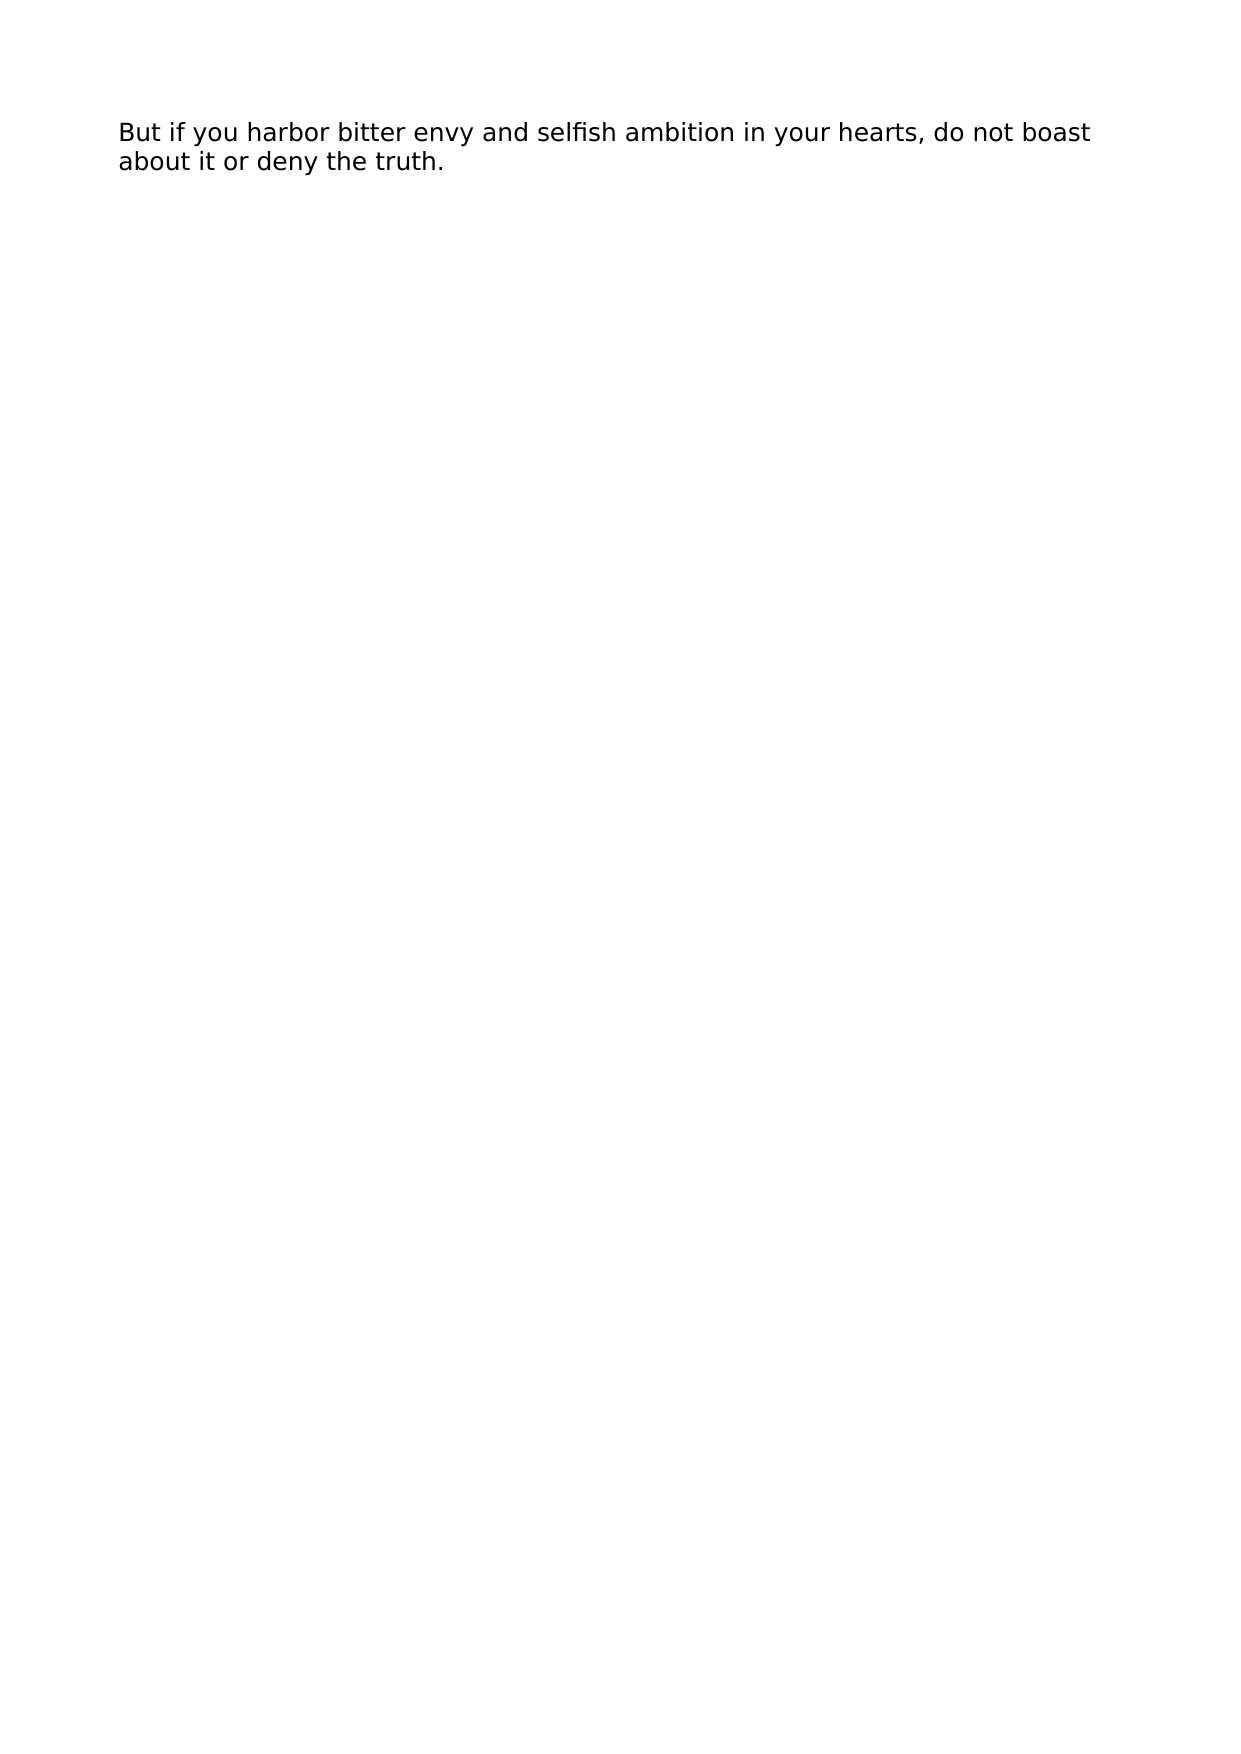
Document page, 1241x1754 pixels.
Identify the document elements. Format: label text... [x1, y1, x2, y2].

text But if you harbor bitter envy and selfish ambition in your hearts, do not boast about it or deny the truth. [118, 118, 1122, 176]
